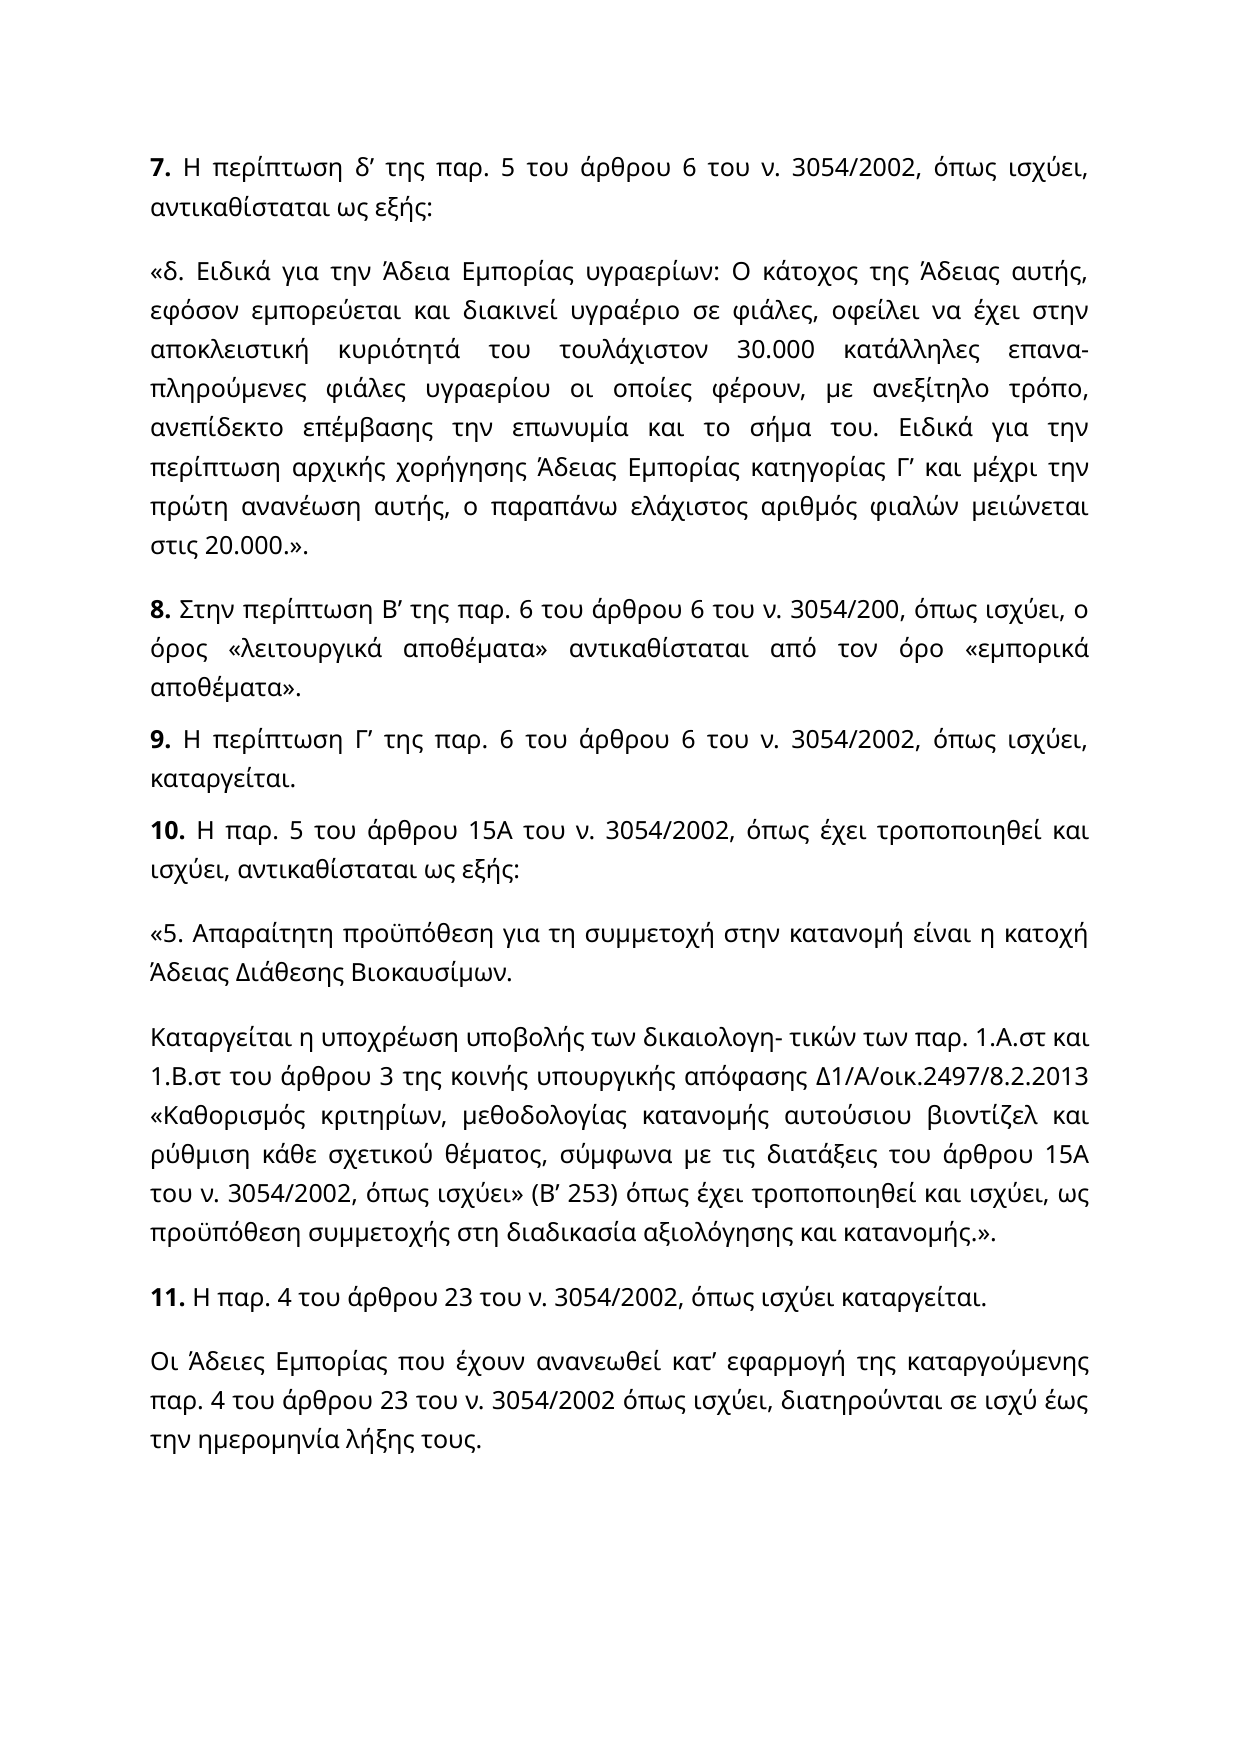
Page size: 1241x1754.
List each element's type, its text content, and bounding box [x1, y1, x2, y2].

text 8. Στην περίπτωση Β’ της παρ. 6 του άρθρου 6 του ν. 3054/200, όπως ισχύει, ο όρος «λειτουργικά αποθέματα» αντικαθίσταται από τον όρο «εμπορικά αποθέματα». [150, 592, 1090, 704]
text «δ. Ειδικά για την Άδεια Εμπορίας υγραερίων: Ο κάτοχος της Άδειας αυτής, εφόσον εμπορεύεται και διακινεί υγραέριο σε φιάλες, οφείλει να έχει στην αποκλειστική κυριότητά του τουλάχιστον 30.000 κατάλληλες επανα- πληρούμενες φιάλες υγραερίου οι οποίες φέρουν, με ανεξίτηλο τρόπο, ανεπίδεκτο επέμβασης την επωνυμία και το σήμα του. Ειδικά για την περίπτωση αρχικής χορήγησης Άδειας Εμπορίας κατηγορίας Γ’ και μέχρι την πρώτη ανανέωση αυτής, ο παραπάνω ελάχιστος αριθμός φιαλών μειώνεται στις 20.000.». [150, 253, 1090, 562]
text Καταργείται η υποχρέωση υποβολής των δικαιολογη- τικών των παρ. 1.Α.στ και 1.Β.στ του άρθρου 3 της κοινής υπουργικής απόφασης Δ1/Α/οικ.2497/8.2.2013 «Καθορισμός κριτηρίων, μεθοδολογίας κατανομής αυτούσιου βιοντίζελ και ρύθμιση κάθε σχετικού θέματος, σύμφωνα με τις διατάξεις του άρθρου 15Α του ν. 3054/2002, όπως ισχύει» (Β’ 253) όπως έχει τροποποιηθεί και ισχύει, ως προϋπόθεση συμμετοχής στη διαδικασία αξιολόγησης και κατανομής.». [150, 1019, 1090, 1249]
text 11. Η παρ. 4 του άρθρου 23 του ν. 3054/2002, όπως ισχύει καταργείται. [150, 1279, 1090, 1313]
text 10. Η παρ. 5 του άρθρου 15Α του ν. 3054/2002, όπως έχει τροποποιηθεί και ισχύει, αντικαθίσταται ως εξής: [150, 812, 1090, 886]
text 7. Η περίπτωση δ’ της παρ. 5 του άρθρου 6 του ν. 3054/2002, όπως ισχύει, αντικαθίσταται ως εξής: [150, 150, 1090, 223]
text 9. Η περίπτωση Γ’ της παρ. 6 του άρθρου 6 του ν. 3054/2002, όπως ισχύει, καταργείται. [150, 722, 1090, 795]
text «5. Απαραίτητη προϋπόθεση για τη συμμετοχή στην κατανομή είναι η κατοχή Άδειας Διάθεσης Βιοκαυσίμων. [150, 916, 1090, 989]
text Οι Άδειες Εμπορίας που έχουν ανανεωθεί κατ’ εφαρμογή της καταργούμενης παρ. 4 του άρθρου 23 του ν. 3054/2002 όπως ισχύει, διατηρούνται σε ισχύ έως την ημερομηνία λήξης τους. [150, 1343, 1090, 1456]
